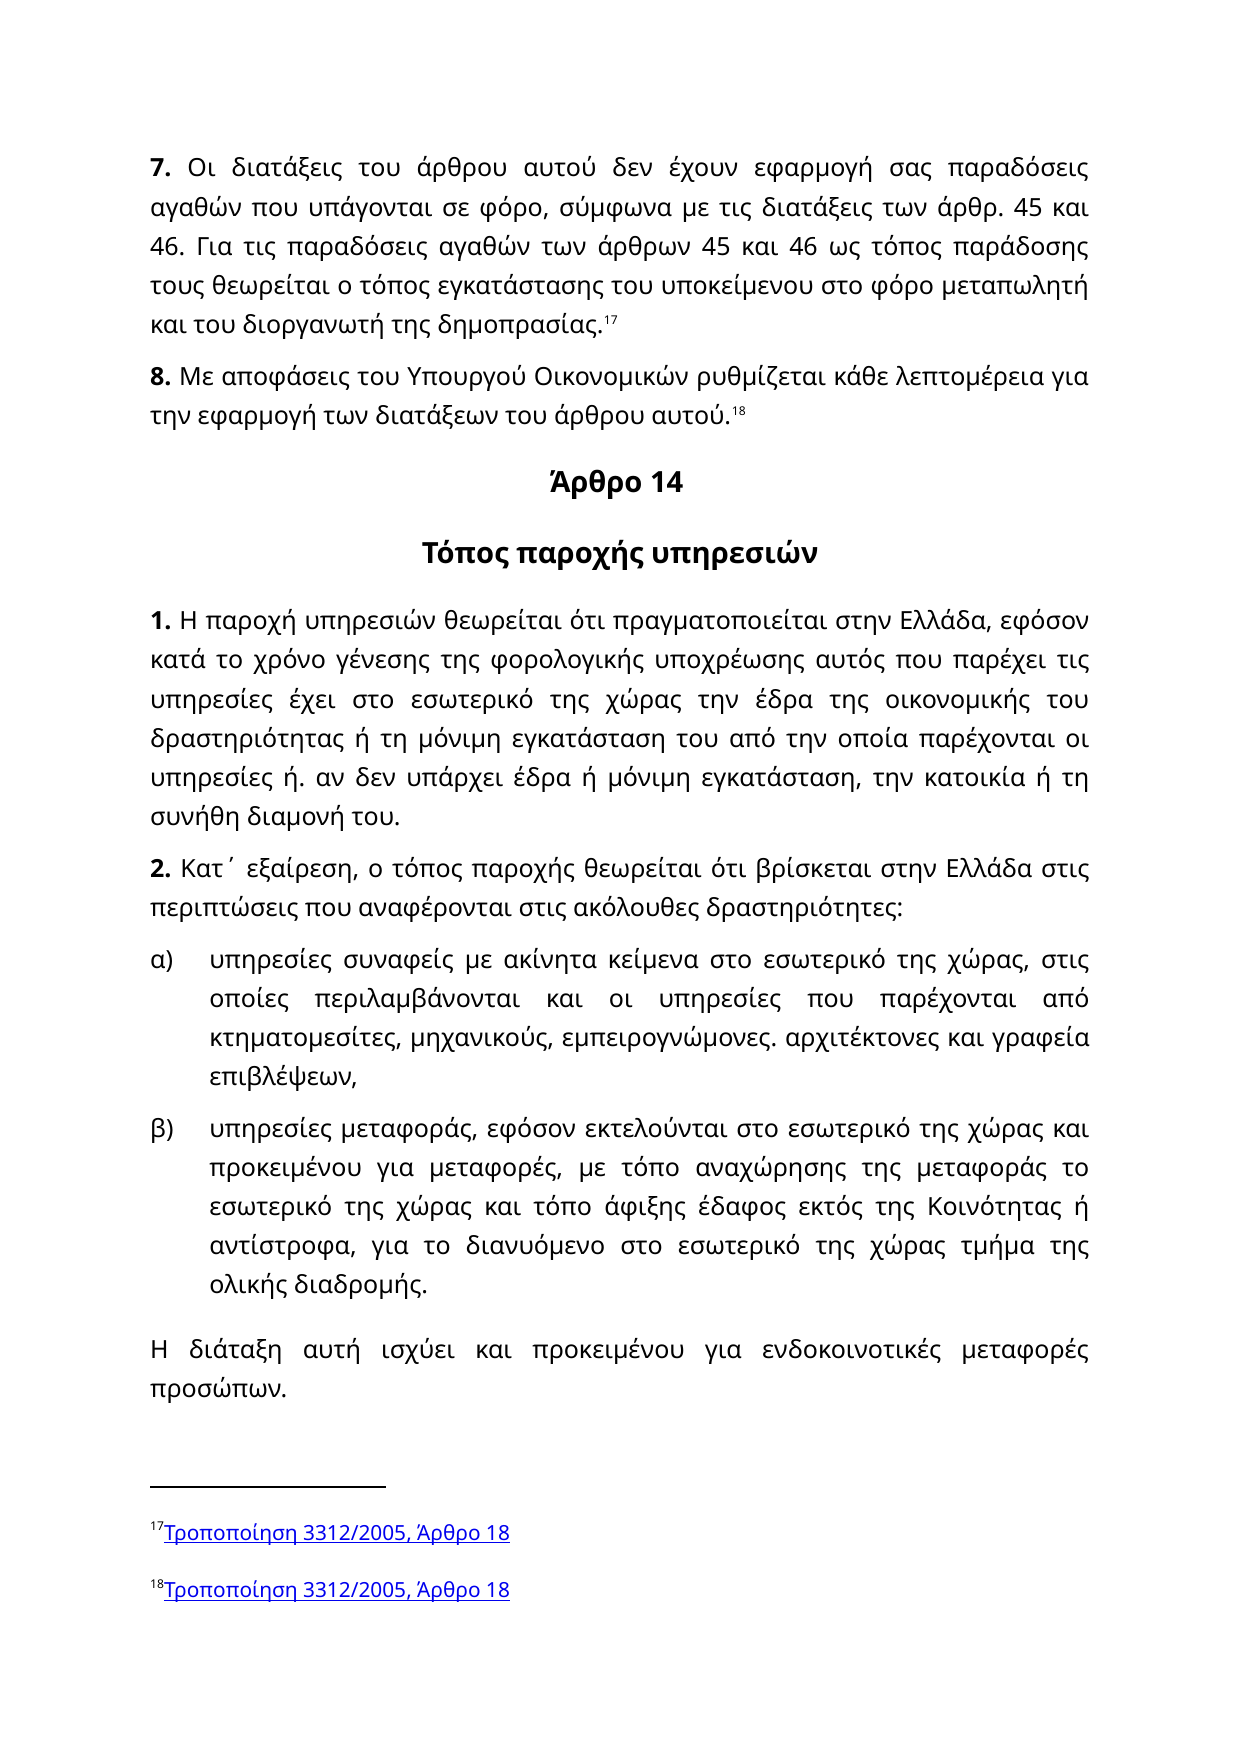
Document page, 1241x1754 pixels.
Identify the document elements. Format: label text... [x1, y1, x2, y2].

text Τροποποίηση 3312/2005, Άρθρο 18 [150, 1518, 1090, 1546]
subtitle Τόπος παροχής υπηρεσιών [150, 532, 1090, 572]
text 1. Η παροχή υπηρεσιών θεωρείται ότι πραγματοποιείται στην Ελλάδα, εφόσον κατά το χρόνο γένεσης της φορολογικής υποχρέωσης αυτός που παρέχει τις υπηρεσίες έχει στο εσωτερικό της χώρας την έδρα της οικονομικής του δραστηριότητας ή τη μόνιμη εγκατάσταση του από την οποία παρέχονται οι υπηρεσίες ή. αν δεν υπάρχει έδρα ή μόνιμη εγκατάσταση, την κατοικία ή τη συνήθη διαμονή του. [150, 603, 1090, 833]
subtitle Άρθρο 14 [150, 462, 1090, 501]
text 2. Κατ΄ εξαίρεση, ο τόπος παροχής θεωρείται ότι βρίσκεται στην Ελλάδα στις περιπτώσεις που αναφέρονται στις ακόλουθες δραστηριότητες: [150, 850, 1090, 924]
text Η διάταξη αυτή ισχύει και προκειμένου για ενδοκοινοτικές μεταφορές προσώπων. [150, 1331, 1090, 1404]
list α) υπηρεσίες συναφείς με ακίνητα κείμενα στο εσωτερικό της χώρας, στις οποίες περιλαμβάνονται και οι υπηρεσίες που παρέχονται από κτηματομεσίτες, μηχανικούς, εμπειρογνώμονες. αρχιτέκτονες και γραφεία επιβλέψεων, [150, 941, 1090, 1093]
text 8. Με αποφάσεις του Υπουργού Οικονομικών ρυθμίζεται κάθε λεπτομέρεια για την εφαρμογή των διατάξεων του άρθρου αυτού. [150, 358, 1090, 432]
text 7. Οι διατάξεις του άρθρου αυτού δεν έχουν εφαρμογή σας παραδόσεις αγαθών που υπάγονται σε φόρο, σύμφωνα με τις διατάξεις των άρθρ. 45 και 46. Για τις παραδόσεις αγαθών των άρθρων 45 και 46 ως τόπος παράδοσης τους θεωρείται ο τόπος εγκατάστασης του υποκείμενου στο φόρο μεταπωλητή και του διοργανωτή της δημοπρασίας. [150, 150, 1090, 341]
list β) υπηρεσίες μεταφοράς, εφόσον εκτελούνται στο εσωτερικό της χώρας και προκειμένου για μεταφορές, με τόπο αναχώρησης της μεταφοράς το εσωτερικό της χώρας και τόπο άφιξης έδαφος εκτός της Κοινότητας ή αντίστροφα, για το διανυόμενο στο εσωτερικό της χώρας τμήμα της ολικής διαδρομής. [150, 1110, 1090, 1301]
text Τροποποίηση 3312/2005, Άρθρο 18 [150, 1576, 1090, 1604]
